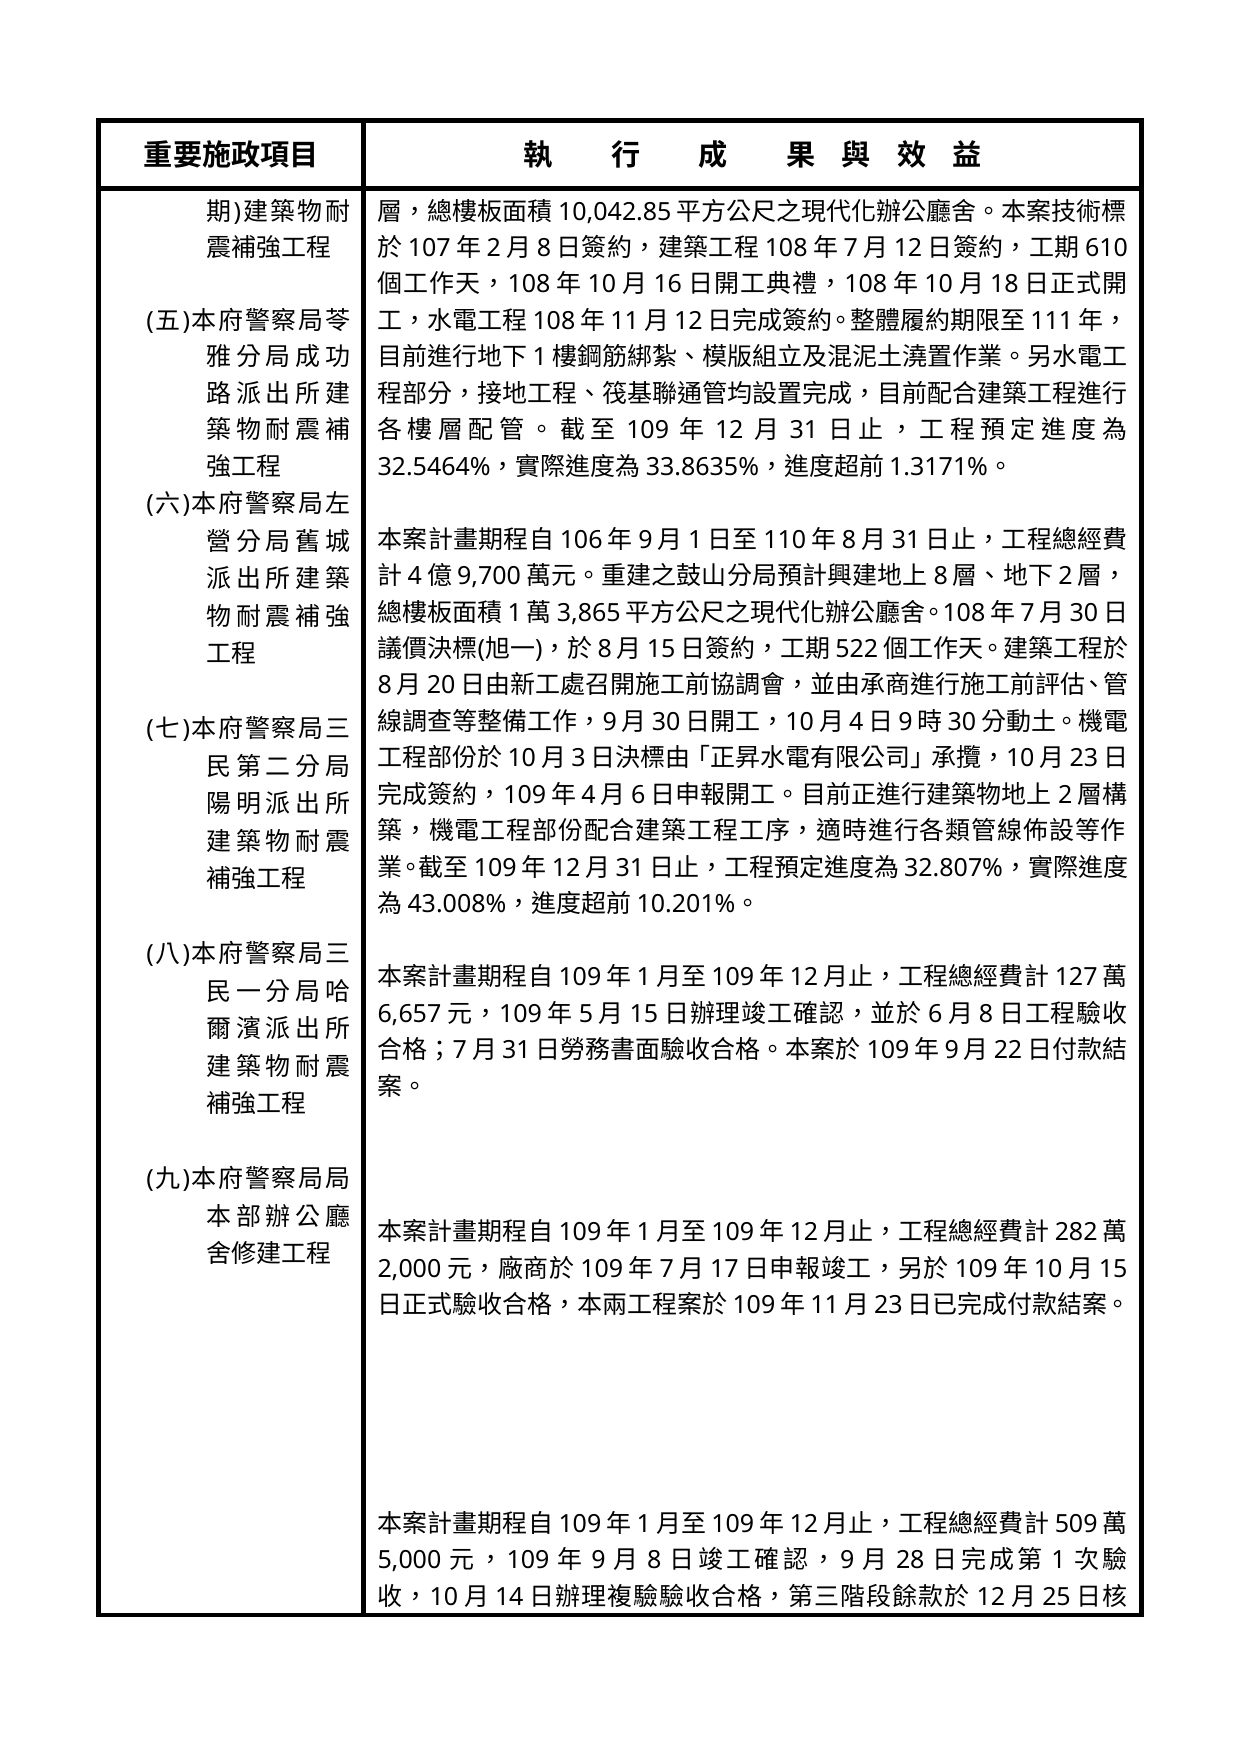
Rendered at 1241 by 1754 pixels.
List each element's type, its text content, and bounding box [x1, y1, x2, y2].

table_cell 期)建築物耐震補強工程 (五)本府警察局苓雅分局成功路派出所建築物耐震補強工程 (六)本府警察局左營分局舊城派出所建築物耐震補強工程 (七)本府警察局三民第二分局陽明派出所建築物耐震補強工程 (八)本府警察局三民一分局哈爾濱派出所建築物耐震補強工程 (九)本府警察局局本部辦公廳舍修建工程 [101, 191, 361, 1613]
table_cell 厲行公文稽查提高公文時效及品質 1.每月定時稽催逾期未辦公文，了解各單位辦理公文情形，109年度一般公文逾期4件、人民陳情案公文逾期2件及、專案管制公文逾期10件，合計16件。 2.107年度起因應業務精簡作為，原本府警察局所屬各單位每半年考核1次，精簡為每年考核1次(分上、下半年實施)，並評列成績辦理獎懲。 對重要工作及工程等實施列管發揮工作績效 1.依據市政會議主席指示及決議事項辦理。 2.109年度列管新臺幣(以下同)100萬元以上營繕工程25案，均依規定列管，每月查詢辦理進度，簽陳機關首長核閱，主辦單位均能全力執行，以符合預定進度。 1.研究與督考 (1)辦理年度施政計畫及各項工作報告 依規定配合年度預算及實際需要編訂108-111年中程施政計畫、年度施政綱要、年度施政計畫與先期作業審查、年度施政績效成果報告等。 向高雄市議會及立、監委蒞臨高雄市考(巡)察時提出工作報告。 (2)辦理各類人民陳情案件管考 109年度處理院、部、署長電子信箱2,770件，警政信箱668,960件，一般人民陳情案件電子信箱21,060件，合計692,790件。 (3)發行「大高雄警政」期刊 報導警政作為與優良績效，闢建警民溝通平台，發行對象為本市局處機關、民意機構、警察民力組織等單位及一般市民，季刊內容以行銷本府警察局警政工作為主，深入社區傳達警政訊息，目前已發行至第40期(轉型為電子書及紙本500本發行)，獲得諸多正面迴響，扮演著警政行銷的重要界面。 2.文書處理及檔案管理 依照「文書處理手冊」、高雄市政府文書處理實施要點」、「公文電子交換推廣執行計畫」、「檔案法」及其他有關法令辦理。 1.法規之整理、檢討、審查、訂定、修正： 109年度修正自治規則 2 案、訂定行政規則 2 案、修正行政規則 6 案，廢止行政規則 2 案。 2.本府警察局各單位有關法規之審查、解釋、法令諮詢: 為建構法律諮詢機制，強化警察執法品質，落實依法行政，並協助同仁解決法律疑義，確保機關及所屬員工權益，特以任務編組之方式設立法律諮詢服務小組；109年度共辦理法律諮詢講習 4 場次。109年度各單位法令諮詢案件，總計有 196 件。 3.法令之宣導講習、測驗: (1)本府警察局為加強同仁法學素養，以因應工作需要，於109年度結合本府警察局法律座談會，辦理警察相關法令講習、宣導及測驗，幹部警職人員由該局統一集中施訓、並採行電子化測驗，基層佐警人員授權由各分局、大隊、隊業務承辦單位自行實施辦理，業於109年 11 月實施辦理完竣。 (2)本府警察局為加強所屬各單位法制承辦人員之法學新知，購買109年警察實用法令及法令輯要等相關法令書籍並製發刊載法律電子報於機關網路平台，以利於各單位辦理法制業務人員便於研習、討論及參考，避免與社會法學脈動脫軌外，並提升相關法學知能。 4.國家賠償事件之處理: (1)結合本府人發局、警察局相關法律講授課程，辦理法制人員國家賠償業務講解，提升各單位辦理國家賠償事件之素養。 (2)109年本府警察局計辦理國家賠償事件總計 23 件，均依規定程序辦理並陳本府國家賠償事件處理委員會審議，計有 18 件於委員會審議同意本府警察局拒絕賠償後，函復請求人拒絕賠償理由書完竣，另 2 件尚在審議中、 1 件協議賠償、 1 件撤回及 1 件屬工務局養護工程處管轄。 1.109年度計召開人事甄審會8次，計陞職129人、調整520人，合計649人，落實勵行人事公開，貫徹考、訓、用合一，以達專才專用，適才、適所之要求。 (1)新進人員： 108年高考三級財經廉政、108年地方特考三等法律廉政及108年地方特考四等電子工程各1人、109年初等考一般行政3人、109年普考人事行政1人，共計7人。另警察官計251人。 (2)本府警察局依據「公務人員考績法」、「公務員懲戒法」、「警察人員人事條例」、「警察人員獎懲標準」、「行政程序法」等相關規定辦理獎懲，109年1月1日起至12月31日止，辦理獎懲業務計嘉獎573,373次、記功12,461次、記大功158次、一次記二大功9人、申誡1,254次、記過90次、記大過8次、一次記二大過0人，移付懲戒案件3人、因案停職4人、因案免職3人。 (3)員警考績以平時考核為重要依據，並依「公務人員考績法」、「行政院及所屬機關公務人員平時考核要點」及銓敘部有關規定辦理。 (4)警察獎章統頒作業於109年6月辦理完成，經內政部核頒計2等1級116人、2等2級225人、2等3級199人、3等1級25人、3等2級8人、3等3級83人、4等1級13人、4等2級5人，總計673人；另110年1月16日退休人員服務滿35年警察獎章統頒作業，於109年12月18日辦理完竣，經內政部核頒計1等3級3人、2等1級10人、2等2級2人、2等3級1人，總計16人。 2.照顧退休員警及在職亡故暨因公殉職員工遺眷： (1)本府警察局所屬各單位辦理109年度退休員工三節慰問金發放情形。 春 節：375人(含職工162人)，共計75萬元。 端午節：359人(含職工160人)，共計71萬8,000元。 中秋節：337人(含職工150人)，共計67萬4,000元。 (2)依據「早期支領一次退休金生活困難公教人員發給年節照護金作業要點」之規定，賡續辦理本府警察局早期退休支領一次退休金生活困頓人員年節照護濟助金之核發，照顧早期退休員警，核發早期退休人員三節特別照護金計12人次。 春 節：4人(單身3名、有眷1名)，共計10萬1,800元。 端午節：4人(單身3名、有眷1名)，共計10萬1,800元。 中秋節：4人(單身3名、有眷1名)，共計10萬1,800元。 1.檢討預算配置效益，支援協助新增計畫 (1)為充實警察局所屬之基本需求，籌編110年度預算時，先行試辦依其人數及分駐、派出所數作為計算之基礎，下授額度作為汰換設備及各項小額廳舍修繕等一般經常性支出。 (2)經檢討監錄系統機房冷氣表燈費100萬元及社區輔警相關經費119萬元，調整至所屬17分局新增網路通訊費134萬餘元、汰換110 E化設備等69萬元及增加員警健檢費50萬元等。 (3)協助向市府爭取額度外預算2億3,117萬餘元，主要有現職人員待遇1億2,641萬元、加速汰換警用車輛7,076萬餘元、路口監視器相關費用2,646萬元及交通違規逕行舉發郵資費用921萬等。 2.運用預算執行彈性，統籌調度經費需求 (1)為廳舍修繕需要，配合現地會勘楠梓分局右昌派出所頂樓防漏修復工程等8案1,483萬餘元，經評估確屬急迫者計有5案共990萬餘元，運用流用經費之彈性，挹注整修工程144萬餘元及先行辦理規劃設計55萬元。 (2)為因應治安環境變化及突發臨時性治安事件之需要，流用經費466萬餘元購置移動式監錄系統。 (3)協助仁武分局辦理溪埔派出所暨圖書館大樹三館共構興建工程經費不足案，流用經費挹注84萬餘元，餘29萬8千元動支第一預備金。 (4)統籌調度支應交通違規逕行舉發郵資不足案，檢討警察局及所屬各分局之業務費挹注692萬元，餘990萬元則由市府第二預備金支應。 3.簡減經費核銷作業，提升會辦案件效率 (1)配合本府主計處落實簡化核銷及友善報支政策，警察局及所屬於辦理加班費報支時，業以系統作業方式控管人員差勤紀錄，不再檢附加班核准單等28項共同簡化核銷作業。 (2)另應差勤系統導入WebITR2.0，減化加班費清冊具領人不再簽名，及為增進警察局及所屬補助計畫核結效率，減少所屬24個機關之憑證封面核章作業，減章量約1萬個。 4.加強會計專業職能，落實走動溝通服務 (1)辦理「政府支出憑證處理要點」、「經費結報檢附原始憑證及其他單據表」、「經費結報常見疑義問答集」、「各機關單位預算執行要點」、「政府會計憑證保管調案及銷毀應行注意事項」等讀書會5場次，參訓人數85人次，藉以精進專業知能，提升會計事務處理效率、營造友善報支環境，俾落實政府簡減化核銷政策。 (2)不定時與各科、室、中心面對面互動交流，了解業務推動問題及建議，並宣導相關配合事項，順暢溝通管道與走動服務。 (3)設計會計報告自行檢核表，提升報告正確性，以利機關作為預算資源分配決策及統籌調度應用之參考。 5.充實檔案空間設施，增進會計憑證存管 改善消防設備並安裝防火窗簾及溫濕度以健全會計憑證保管環境，並應業務單位及外部調閱保全之需。 建立統計資料檔案，辦理應用統計分析。 1.遵照「統計法」及「本府警察局公務統計方案」辦理。 2.編製警政統計指標及建立統計資料庫。 3.編製「高雄市警政統計年報」第17期。 4.維護本府警察局「警政統計網」。 5.編製「高雄市警政統計月報」。 6.撰研「按性別觀察高雄市犯罪被害概況」。 1.預防貪瀆不法 設置檢舉貪瀆專用郵政信箱、電話、傳真及電子信箱，並運用本府警察局網頁及活動宣傳海報、看板等，加註檢舉管道及廉政宣導標語，鼓勵檢舉貪瀆不法，年度內計受理並依法查處44案次。 2.積極查處貪瀆不法 (1)依機關特性編撰機關廉政風險評估報告，以預防危害。 (2)召開廉政會報4案次，以落實策劃、督導、管考功能。 (3)辦理「交通違規案件裁罰程序暨取締酒後駕車業務」專案稽核，針對稽核缺失，據以研提具體策進作為，促使交通違規案件裁罰作業程序更臻完善。 (4)辦理109年度「高雄市民對員警清廉形象之主觀認知調查與建立地方警政廉能策略研究」，以了解市民對員警清廉之評價及其主觀認知因素，提升機關清廉形象。 (5)推動廉政志工，編撰法令測驗，辦理「廉政fun心」治安座談 會等宣導，以加強市民警政廉潔意識。 (6)遴薦並表揚有具體廉能事蹟之員工，經核定鳳山分局警務員兼 所長丁順清榮獲本府「109年廉潔楷模」在案。 (7)計辦理16場次「預防犯罪及廉政系列校園宣導」及社會參與宣 導活動20場次。 (8)辦理109年「公職人員利益衝突迴避法(新法)」及「公職人員 財產申報法及實務案例解析」說明會共4場次。 3.確實公職人員財產申報及審核作業 辦理108年度實質審查人數98人；4場次財產申報說明會。並積極推廣及協助服務完成授權作業計785人，授權率高達98.49%。另受理109年度公職人員財產申報人員全數共957件，無逾期申報案件。 4.維護公務機密安全 協同資訊單位年度內共辦理資訊安全稽核62案次；定期、不定期機密維護檢查62案次。 5.落實機關安全維護 落實宣導進而提升員工安全維護認識，同時召開安全維護會報1案次；執行定期、不定期機關安全檢查62案次；重要節日、十月慶典期間等專案維護措施及蒐報陳情請願預警情資計48件次。 舉辦記者會、主動發布新聞，宣導便民措施、工作績效、員警優良事蹟。 1.報告警政措施或專案專題報告聽取媒體意見，以達雙向溝通，109年度辦理36次。 2.主動發布新聞，宣導警政措施、工作績效、員警好人好事等事項，計發布新聞992件。 3.各種重大活動安排記者實地採訪186件。 1.傾聽民眾聲音，改善服務態度，提升整體服務品質。 2.議會開會期間之聯絡、議員質詢事項之處理及議員囑託服務事項之辦理，俾透過服務、溝通，推動各項警政措施，109年度受理各級民代各類囑託案件有紀錄1,244件。 3.本府警察局、各分局邀請各社團、機關、學校蒞臨(訪)，讓市民進一步了解各項警政措施並提供建言，作為規劃警政措施之參考。 1.本府警察局自106年建置警政信箱系統，提供民眾多元化陳情服務，為提升員警處理效能，介接交通大隊入案系統，加速效率、節省人力，並陸續改善系統使用者操作介面及強化後台管理。109年度受理案件達59萬多件，較去年同期增加20萬餘件；另109年通過ISO 27001驗證，以確保資訊安全。 2.108年建置家暴查訪系統，協助外勤同仁受理家暴案件E化，規劃「案件通報及管制」、「保護令執行」、「刑案管制」、「解除拘束管制」及「高危機案件」等功能，另為落實加害人訪查，以系統化方式建立加害人查訪管制作業，解決外勤同仁每月以人工方式計算案件統計，有效增進案件統計及執行受理效率。109年度優化該系統，以FSTP方式每日自動下載警政署婦幼案件管理系統資料，自動填入案件基本資料，有效減輕婦幼警察隊值班人員及分局家防官逐一輸入案件之工作量。 3.持續推動本府警察局所屬各分局、大隊、隊及主題網站全球資訊網建置「響應式網頁」，提供民眾於使用行動裝置瀏覽網站時，網站會自動偵測使用者所使用之行動裝置來調整版面大小，提供跨平台之服務，以提升機關網站服務。 4.為提升本府警察局為民服務，於全球資訊網新增防空疏散避難專區，該專區提供防空疏散避難地圖、全民防空宣導資料及防空疏散避難地點電子檔供下載。 5.109年M-Police整合查詢人車、相片比對、刑案查詢等系統，共計查詢約1,850萬次；另為加速舊式工規載具之汰換，本府警察局於109年爭取購置行動載具369部，以維持第一線員警勤務遂行，增加工作效能，有效打擊犯罪，維持社會治安，保障人民生命財產安全。 6.持續運用關聯式分析平台、智慧決策分析支援系統，以多面向查詢人、車、物、案資料，達到縮小刑案偵辦範圍，節省大量人力及物力達到查緝不法歹徒之效； 109年刑案情資協作平台受理協作件數為106件，較去年64件大幅成長，另規畫建置「AI刑案情資協作平臺系統」，介接刑警大隊、交通大隊、犯罪預防科、本府交通局、社會局、地政局等跨機關資料整合平台，強化刑案偵防能量，建立犯罪行為資料分析應用，協助員警篩選案件相關線索，以利偵查及破案。 7.持續推動本府警察局暨各分局視訊會議系統，另配合防疫工作，109年度配合建置本府各機關遠距視訊平台，節省開會往返時程，提升會議效益，並符合異地辦公、居家隔離等防疫需求。 8.109年本府警察局刑事警察大隊、交通警察大隊共同研擬推動警察局5G科技建警計畫，綜整刑事警察大隊、交通警察大隊提報項目及經費預估提報本案計畫，並將相關子計畫提報本府，其中「3D治安巡檢預警系統」已提列市府智慧城市專案辦公室輔導媒合科技解決方案。 9.本府榮獲行政院國家發展委員會辦理「109年度政府資料開放獎勵結果」資料開放金質獎，獲列第一組地方政府第2名，本府警察局積極推動資料公開，統計開放資料共計金標章201項，獲列高雄市政府一級機關第4名。 1.辦理資安骨幹設備區域聯防網路維護案，維護所屬分局、大隊及派 出所縮口集中局本部線路網路骨幹設備，連線正常及網路安全，俾 提升員警上網及查詢資料效能。 2.因應民眾網路線上檢舉交通違規案件過多，造成網路頻寬嚴重不足 ，影響案件處理效率，109年建置各分局民眾檢舉交通違規網路專 線，以俾加速員警處理檢舉案件時效，提高民眾滿意度，增加市庫 收益。 3.因應「嚴重特殊傳染性肺炎」，於本府警察局異地辦公處所左營分 局，架設網路環境，供異地辦公編組人員使用，藉以達到人員分流 ，業務無縫接軌。 1.109年辦理資訊安全管理系統之導入ISO27001資訊安全管理系統標準及通過公正第三方SGS台灣檢驗科技公司之驗證，藉由強化資訊安全管理制度及風險因應措施，以控制並降低資訊安全事件所帶來的威脅和衝擊。 2.持續辦理安全性檢測、資通安全健診、資通安全威脅偵測管理機制和政府組態基準等資通安全管理法應辦事項，透過各項資通安全項目的檢視服務作業，以俾落實技術面與管理面相關控制措施。 3.持續辦理防毒軟體、網路防火牆、電子郵件過濾機制和入侵偵測及防禦機制等資通安全防護維護採購案，藉以各項資通安全防護措施，俾提升網路與資訊系統安全防護能力。 109年辦理電腦教育訓練30場次，參訓人數627人次，內容包括資訊軟硬體維修、伺服器架設、資訊安全、警政資訊系統、辦公室軟體、影像編修等，促進本府警察局及各單位資訊人員知能，提升為民服務品質。 本府警察局-讚警管家LINE@粉絲團自106年10月3日奉准成立，並通過官方認證，好友人數達12,805人，充分發揮主動服務市民導向警政，擴大服務安全網，展現警察的溫度與熱忱。109年為配合未來實際推展工作需要，於109年9月1日修正為「高雄讚警管家LINE官方帳號警政安全網執行計畫」，導入AI客服回應工具，發現可用及待援之留言線索並派員協助，建構全民安全及免於恐懼之生活空間。 1.109年導入半自動化「電腦Call修諮詢服務網」，讓電腦(軟體、硬體)報修同仁能輕易透過網路、電話等反映狀況，維修單位在接收訊息後立即分工處理，提升電腦維修服務效能。 2.利用電子表單製作「一機一卡」基本資料線上填報系統，動態掌握目前電腦使用動態、分置情形、財產管理、硬體汰換更新、使用者之歷史紀錄及電腦健康狀況等，以利爭取經費汰舊換新之依據，並符合協同共理時代所趨，建立制度增進管理效率。。 加強業務管理，提高行政效率，發揮行政功能，配合本府警察局各科、 室組織功能，循法律規定，促使漸次完成並檢討改進工作成效。 加強業務管理，提高行政效率，發揮行政功能，配合本府警察局各科、室組織功能，循法律規定，促使漸次完成並檢討改進工作成效。 1.善用社會人力，施予專業訓練，加入社區巡守工作，強化里鄰、社區安全防衛體系，協助警察工作。 2.「社區輔助警察」目前總計有196名市民熱心加入，輔助正規警察，在深夜時段梭巡於各街道，協助防災救護與家暴防制，守護社區安全。109年「社區輔警」執勤時段(凌晨0-6時)，協助尋獲失竊機車33台，維持本市治安穩定。 1.成立「勤務規劃審查小組」 為提升警察勤務功能，跳脫傳統思維模式，特別成立「勤務規劃審查小組」，針對勤務單位各時段不同之治安需求，規劃調配適當之警力，並就警力作最有效之運用，達到維護轄區治安之目標。 2.規劃區域聯防路檢，本府警察局各分局及保安大隊每週規劃4至5次聯外道路區域聯防路檢勤務，路檢地點均規劃於本市聯外道路或重要路口，藉以嚇阻不法分子進入本市犯案，有效改善治安。 3.有效運用組合警力，主動打擊犯罪 (1)109年度上半年每日機動巡邏組2,919組，每網2至3人，共動用11,676人次。 (2)109年度下半年每日機動巡邏組2,940組，每網2至3人，共動用11,760人次。 (3)109年全年度機動巡邏組共計5,859組，每網2至3人，共動用23,436人次。 查處妨害風化(俗)行為，防制色情氾濫，109年計查獲妨害風化(俗)案件100件、499人。查獲色情廣告部分，109年上半年2,903分。 109年取締影響治安八大行業，計104家營業場所，均函請本府經濟發展局聯合稽查小組實施稽查，再依主管法令規定裁處，並於改善後持續追蹤稽查列管，務必使違法業者無法繼續營業。109年針對轄內幫派組合圍事或投資經營、易滋生毒品犯罪或其他有治安顧慮之營業場所負責人或使用人，發現涉有不法事項者，即時運用第三方警政概念，協調、結合各權責機關依法處理，共計開立罰鍰168件、命令停業57件、強制拆除0件、勒令歇業14件、廢止營業登記及撤證28件，共計267件。 取締電子遊戲場經營賭博電玩及無照電子遊戲場，109年計查獲非法電玩5件、13人、6台。 1.109年任務編組成員37名(男22名、女15名)，置隊長1名、副隊長2名。 2.109年「觀光騎警隊」為民服務績效累計達5,218件(含提供民眾諮詢輔導、防溺宣導、交通秩序維護、協助迷童返家、協助受傷民眾就醫、初步受理失竊案件、協助排解民眾糾紛、提供照相合影等)；騎警隊另配合本府各局、處及公益團體推展政令，參與專案活動計18場次，大幅增進警察親民形象，有效提升治安滿意度。 1.鐵馬騎警隊目前現有自行車共191輛，針對本市自行車道系統加強違規取締，以維護市民安全順暢之騎乘空間，109年計取締21萬6,135件。 2.「鐵馬騎警隊」成軍後，即在本市各自行車道系統，提供市民即時貼心的治安與交通維護工作，有效協助本府營造一個兼具節能、環保與健康有氧的自行車道路系統，讓高雄港都邁向生態城市的新里程。 持續整頓取締違規攤販維護市容，109年取締違規攤販舉發5,155件、勸導5萬6,591件。 1.配合市府推動志工人口倍增計畫，提升民眾對警察維護治安之滿意度，本府警察局於91年10月成立警察志工大隊，為全國警察機關最早運用志工協助為民服務之單位，至109年12月底止，總計有志工18個中隊、101個分隊、2,548人。 2.109年志工走入社區訪視宣導2,173次、協助關懷被害人3,118次、救濟急難1,117件、協助其他為民服務事項1,005次、表揚志工(含發佈新聞)218次。 為加強美國在台協會高雄分處、日本台灣交流協會高雄事務所及馬尼拉經濟文化辦事處高雄分處等外國機構、外國學校及其所屬官員之安全維護，本府警察局外事科每日皆有排定外籍機構安全維護督導巡邏，至轄內各外籍機構、官邸巡簽，並定期與各機構保持聯繫，如有發現可疑狀況，立即通報警方協處，以確保人員安全。 1.對蒞臨參觀訪問之各國人士，妥訂適當參觀訪問程序，並視邦交 國關係予以適當禮遇。本府警察局對於訪問外賓均有排定專案勤務，針對外賓交通及住宿安全進行安全維護。 2.109年共計執行一般(重要)外賓安全維護2件。 3.接待國際警察人士 本府警察局辦理相關業務均比照一般外賓接待流程，編排專案勤務進行訪轄國際警察人士安全維護。 1.重要時段針對各外籍機構，編排巡邏勤務，並循主官、業管系統加強督導。 2.對涉外案件依據現行有關法令妥善處理。 (1)機警妥適處理涉外案件，以免事態擴大，重大案件立即陳報上級。 (2)109年度共計處理涉外案件396件。 1.主動與各有關保防單位密切協調配合，期使工作完密無缺，達成任務。 2.運用諮詢人員以直接、間接接觸方式深入調查蒐集。 1.依據91年6月12日華總一義字第09100119240號令公布「警察刑事紀錄證明核發條例」及102年1月16日總統華總一義字第10200007541號令修正公布第6條條文辦理。 2.內政部104年9月4日台內警字第10408724053號函修正「警察刑事紀錄證明收費標準」第 2條條文(申請2份以上者，自第2份起，每份20元)。 3.109年度核發警察刑事紀錄證明書共計83,095件。 1.依據行政院95年11月8日院授研綜字第0950021994號函頒「防制人口販運行動計畫」(反奴計畫)發各單位執行，澈底瓦解在臺人口販運集團。 2.109年度反奴計畫執行成效如下： 移送人口販運案件共計9件(性剝削7件、勞力剝削2件)，犯罪人數計32人、被害人計22人。 1.依據內政部警政署101年1月19日警署外字第10100401011號函頒修正「查處外來人口在臺非法活動實施計畫」辦理。 2.109年查處失聯外籍移工237人、外來人口非法活動1,117人。 1.持續每年度輔導同仁參加英語檢測，截至109年12月底，通過英檢員警比率為22.51%。 2.設置英語圖書室，供同仁借閱學習書籍及雜誌自修研讀，俾提升英語能力。 3.鼓勵同仁積極參與外語訓練課程及國際警政交流活動。 為推展外來人口各項犯罪預防工作，強化為民服務品質，依內政部警政署106年3月10日警署外字第1060068410號函頒「外事警察責任區訪問服務作業規定」發各單位，落實推展外事警察責任區訪問服務工作。 1.依據「臺灣漁船船主境外僱用及接駁安置大陸地區漁船船員許可管理辦法」。 2.本轄目前有小港臨海新村及旗津上竹里漁港(旗津漁港)、旗津中洲漁港暫置碼頭、茄萣興達港暫置碼頭3處，均由本府警察局執行相關安全維護措施。 1.修正戰時警務工作計畫。 2.配合萬安演習舉行實兵演習(丕基計畫)。 3.本府警察局編成7個機動中隊，分梯次實施年度整訓。 1.配合後備司令部辦理109年度戰備檢查。 2.接獲召集令後，責成轄區警員專差送達計35,768件，全年度無缺失。 1.運用警察、憲兵及民力(民防、義警)計71,840人(次)，強化犯罪預防、交通疏導及為民服務等措施。 2.落實社區警政以「治安平穩、交通順暢、民眾安心」三大主軸，預防刑案發生，加強交通疏導，提供貼心服務。 1.列管一般槍砲418支、自衛槍枝267支、射擊運動槍枝601支、原住民自製獵槍及漁民自製魚槍407支，合計1,693支；列管刀械計609枝。 2.列管槍枝、刀械異動依規定辦理，查有不良紀錄或不宜置用者，辦理收購、報繳列管各式槍彈、刀械計25件，送繳內政部警政署辦理銷燬。 1.109年受理集會遊行案件計293件(集會150件、遊行143件)，動用警力20,515人次，隨到隨辦，對合法舉行集會、遊行(包括無須申請許可及經依法申請許可並遵守法令規定舉行者)，協助其維護秩序，防止其遭受滋擾。 2.對依法應申請許可而未提出或提出申請未經許可而擅自舉行，或依法申請許可而舉行中違反法令者，視現場狀況，於完成警告、制止、命令解散等法定程序後取締或蒐證後移送法辦，對施暴之現行犯當場逮捕移送法辦或視狀況依蒐證於事後移送法辦。 依據高雄市街友安置輔導辦法、精神衛生法等，執行精神病患護送醫療，109年全面清查收容輔導遊民工作，護送返家212人(次)、收容輔導52人(次)，合計264人(次)。 1.義警編組男義警17個中隊、山地、女子義警各1個中隊，現有義警人數2,320人(男性1,978人、女姓342人)，山地義警61人(男性55人、女性6人)。 2.為加強組訓及運用依計畫汰劣擇優整編，每半年舉辦常年訓練1次，平時協助警察勤務執行。 1.109年辦理山地警備任務，依規定警政署、本府警察局分別於上、下半年辦理山地總清查1次。 2.辦理人民網路申請入出山地管制區案件：1,947件、8,970人(次)。 1.依據內政部訂頒「建立全國社區治安維護體系-守望相助再出發方案」，加強推行守望相助組織工作(守望相助隊)並輔導裝設錄影監視系統，共同維護地方治安。 2.以分局為單位，分上、下半年實施巡守人員常年暨特殊訓練及志工基礎，提升志願服務工作品質及強化協勤能力。 3.109年本市轄內依規定向各分局登記協勤之守望相助隊計有474隊、14,841人，計協助破獲各類刑案22件23人。 4.109年度本府警察局編列預算245萬元作為績優守望相助隊獎勵金，由各分局初評、警察局複評，自登記協勤之474隊中評選285個績優守望相助隊，並依評核等第分別頒予特優獎勵金1萬2,000元(58隊)、優等獎勵金9,000元(85隊)、甲等勵獎金7,000元(142隊)。 5.109年「推行守望相助工作」業務，獲得內政部警政署核頒第一級獎勵金新臺幣10萬5,000元。 1.運用中央補助及地方預算，陸續完成各項建置及維運案： (1)爭取中央機關或回饋金補助新增或汰舊換新，合計1,397萬5,255元建置138支並利用現有200支攝影機導入車牌辨識功能： a.科技部南部科學工業園區回饋金465萬8,127元及興達火力發電廠回饋金350萬元，建置茄萣區監視器38支並將路竹區北嶺里、後鄉里現有200支攝影機導入車牌辨識功能，於109年12月3日驗收合格。 b.大林電廠回饋金357萬8,000元，建置林園區重要道路監視器監視器51支，於109年10月31日驗收合格。 c.國防部飛指部回饋金67萬3,500元，建置阿蓮區玉庫里監視器15支，於109年9月7日驗收合格。 d.阿蓮區中路里衛生掩埋場回饋金156萬5,682元，建置阿蓮區中路里監視器34支，於109年9月23日驗收合格。 (2)採購51組移動式監視器(每組含5支攝影機、1080P高畫質錄影主機、屋外防水置箱)，另每分局加購1台8port光電轉換器、1台攜帶型液晶螢幕，已於109年12月24日完成撥交各分局以應現有監錄系統汰舊換新過渡期間或各項臨時性、專案性工作治安維護之需要。 (3)109年度汰除已逾5年使用年限故障且不符治安需要無修復效益之攝影機1,666支。 (4)108年度就使用已逾8年之攝影機中經評估有治安(交通)急迫需要者704支以部分租賃方式辦理換新，於109年9月18日完成驗收。 (5)109年「汰換使用逾8年重要路口監視器」預算金額2,995萬5,000元併「監錄系統導入車牌辨識等影像分析功能」預算1,000萬元，合計3,995萬5,000元，汰換使用逾8年錄影監視系統攝影機635支，於109年8月12日開工，預計於110年1月18日完工。 2.109年1-12月全般刑案破獲件數26,210件，因調閱監視器而破獲全般刑案件數4,099件，佔破獲全般刑案件數16.2%。 1.輔導社區申請內政部治安營造補助 109年輔導39個里守望相助隊、社區發展協會申請參與內政部治安營造補助，獲內政部核定補助每隊8萬元，合計補助金額312萬元，由守望相助隊作為裝備購置及相關治安事務運用，社區參與營造意願日漸強烈。 2.109年1至12月辦理社區治安會議計207場次，共計10,706人次(男：4,961人次、女：5,745人次)，提出417件建議案。針對民眾關心治安問題及建言，現場均予以回應或記錄轉知相關單位辦理後回復，民眾反應良好。 3.辦理社區治安研習觀摩活動 為強化社區治安營造執行力，建立多元合作夥伴關係，暢通協調聯繫機制、人力與資源充分運用及輔導社區永續經營，於109年8月18日假高雄市左營區蓮潭會館舉辦「109年社區治安研習觀摩活動」，參加人員包括接受輔導之治安社區里長、守望相助隊幹部、警勤區、派出所所長、警政、消防、社政等推動、執行社區治安策略相關業務、工作人員共計137人(警政34人、社政3人、消防3人、里長暨巡守隊幹部97人)。 4.109年度提報治安營造績優社區「加昌社區」、「新下里社區」、「高泰社區」，「大昌里」、「峰南里」獲內政部評為「標竿社區」，輔導本市或提供其他縣市社區治安營造經驗，永續經營，進階多面向營造，成效良好。 將犯罪預防觀念推展至社區大眾及運用多元化方式加強宣導。 1.召開社區治安座談會207場並至各民間團體(社區)專題演講577場，深入宣導。 2.利用大眾媒體(電視、廣播、平面)324篇宣導、網路宣導2,401篇。 3.印製各類文宣130,244張廣發民眾，提供各項防範犯罪觀念及方法。 4.辦理犯罪預防宣導活動2,013場，設攤宣導606場強化宣導成效。 5.本府警察局各分局配置防竊顧問，針對民眾提供住宅防竊安全諮詢服務3,568件，擴大防竊成效。 為增進全民安全防護意識，本府警察局所屬內外勤單位，利用局務會議、週報、聯合勤教及各種集（機）會，加強安全防護宣導，強化同仁教育外，另結合轄區民防、義警、協勤民力訓練機會宣導，獲取最新資訊與相關法令規定，全面推動全民安全防護工作，109年辦理安全防護教育宣導1,793,360人次，製作宣導品，分發市民或張貼公告欄，呼籲民眾發現可疑人、事、物立即報案，共維國家安全與社會安定。 109年度實施「社會安全防護」，針對轄內各有關對象，包括民營廠礦、民間電信暨觀光保防共計120家，實施保防常識宣傳，並予聯繫尋求協助治安情資之提供及蒐集。 舉辦民營機構、電信業等「事業關係單位」人員座談會及聯繫會報、計120人次參加。 1.加強大陸記者、專業人士等來臺情資蒐報，109年執行各項偵防專案工作計15件、22人，圓滿完成交付任務。 2. 109年執行大陸地區人民違法加強清查工作計107件（查非法工作或活動0件、來臺賣淫0件、行方不明0人、逾期停留3件、大陸漁工違法上岸及其他刑案104件）。 督導全體員警運用勤務機會全面發掘民瘼，即時反映相關單位處理，並彙編專報511件，提供上級相關單位做為施政參考。 1.運用全體員警與諮詢人員，加強蒐集社會治安情資，掌握全盤社會脈動，防制機先，弭禍於無形，經內政部警政署採用1,624件。 2.舉辦社調競賽，提升社調績效，經陳報內政部警政署3,069件。 大陸地區人民來臺觀光，本府警察局編排勤務抽查訪視，發現違法、違規、違常狀況，即以要況報內政部警政署卓參，本轄109年大陸地區人民來台高雄觀光，共計1,020團19,881人次。 一般勤、業務由各級單位擬定工作計畫，並由本府警察局督察室規劃督察人員依工作計畫實施督導，109年度共計督導2,640次。 針對重點工作，規劃實施「109年加強重點節日安全維護工作專案執行情形」等勤業務專案督導共44案，有效協助工作推展。 針對轄內容易犯罪時段、場所，實施各級幹部分層督導(巡)，以求警網勤務落實發揮防範治安事故功能，每週規劃分層督導(巡)，計42次。 嚴格要求報告快、處理快、指揮快、通信快，律定案件報告紀律。受理報案起至處理完畢，均要求做詳實紀錄，並作追蹤督導，以明責任。 109年1至12月執行永和演習21次、萬里演習20次、平安演習9次、中興演習11次、和平演習4次、安維7號演習16次、首長勤務(金華)8次；合計特勤81次、首長8次，均圓滿達成道路暨蒞臨場所中衛區警衛任務。 本府警察局貫徹「靖紀專案」精神，強力查處風紀案件，端正警察風紀，以淨化團隊陣容，型塑警察「廉能、公義、健康、活力」優質形象，109年度移送法辦案件20件20人，違紀案件12件21人。 1.賦予各級主官(管)負端正風紀成敗責任，要求其能以身作則，樹立風紀楷模，落實執行考核工作，確實瞭解所屬員警工作狀況、學識才能、家庭背景、生活交往及個性嗜好等，期能知人善任，健全內部管理。 2.本府警察局各分局級機關(所屬各分局、大隊、隊)每月召開風紀評估委員會1次，找出風紀誘因顧慮之場所及有違紀傾向顧慮之員警，並研採防制措施；本府警察局每月召開風紀評估委員會會議1次，審核各分局級機關所報關懷輔導對象、教育輔導對象員警，並審視各分局、大隊、隊辦理情形及執行成效等，至109年12月底止，有風紀誘因場所計577處，均列為臨檢、查察目標，有違紀傾向人員計75人、關懷輔導對象67人、教育輔導對象65人，均指定其直屬主管加強考核，以防制發生風紀案件。 本府警察局對員警風紀極為重視，為強化員警守法、守紀精神，平時由各級主官(管)利用晚報、聯合勤教及各種集會機會宣導風紀要求及整飭決心，並製作案例教育分發各單位員警研讀，每年併學科常訓辦理法紀教育講習，以期導正員警之觀念及端正風紀之決心與共識。 109年全年取締各類不法成果，查獲職業大賭場15件443人、員警違紀1件9人。 1.辦理第56屆模範警察甄選，經內政部警政署核定當選全國模範警察2人；另當選本府警察局模範警察6人。 2.薦報109年警察模範母親，經內政部警政署核定當選全國警察模範母親1人。 3.辦理109年國家警光獎績優警察人員甄選，經內政部警政署核定當選團體組優等3件，個人組優等2件。 4.109年本府警察局各分局、大隊提報好人好事事蹟員警計579人，經本府警察局開會審核並於局務會議公開表揚計25人。 109年度因公受傷員工慰問計98人，慰問金16萬2,000元。 由各單位主管利用勤前教育機會，加強宣導改善員警服務態度，並由本府警察局督察室組成查測小組，每月針對各分局員警受理報案服務態度及錄影(音)工作實施評核，3個月一期辦理敘獎。 1.5月份執行台灣警察專科學校109學年度專科警員班正期學生組新生入學考試南區考場試卷戒護勤務，並支援分設於本市三信高商、中正高中等2所學校94個試場各項試務行政工作，圓滿完成任務。 2.提報市政府人發中心開辦基層佐警研習班8期、警務人員樂在工作研習班3期，共計431人次參加研習。 3.辦理中央警察大學、警專學生(員)寒、暑假至警察局相關單位實習案，計525人次。 4.辦理員警參加中央警察大學109學年度各項警察人員進修及深造教育班期招生考試報名計294人次。 5.辦理警察特考三、四等考試錄取人員實務訓練計92人次。 109年警察常年訓練學科講習，由警察局各分局、大隊合併為5個單位集中施訓，以節省受訓員警往返路程。規劃中級幹部集中警察局施訓，依勤、業務需要及新頒(修)法令等各項課程，並敦聘專家、學者授課，共計6,697人次參訓。 1.8至10月辦理員警常年訓練手槍射擊、體技能成果驗收，分別於警察局楠梓訓練中心室內靶場及澄清湖施測，受測人員計6,755名。 2.12月份辦理「組合警力測驗」，實施線上督導並考核評分，受測計有20個單位，總受測人員達730人，受測人員成績均達合格標準。 3.11月12日參加內政部警政署109年警察常年訓練「安全用槍暨PPQM2型手槍、綜合逮捕術及徒手架離術」等3項成果驗收，榮獲全國優等。 1.聘請衛福部旗山醫院、樂安醫院、耕心療養診所、欣明精神科診所、文和診所、高安診所及芯耕園心理諮商所等精神科醫師、心理師為警察局「心理輔導諮詢委員」，定期協助員警心理諮商及治療。 2.推動員警身心健康關懷小組，配合警察局心理輔導諮詢委員巡迴各分局、大隊宣導心理健康理念，並傳授正向的紓壓策略。 3.配合警政署開辦「關老師專業職能研習班」、「中階主管人員諮商輔導研習班」、「基層主管人員諮商輔導研習班」。 4.增進員警心理健康，舉辦各為期2天研習工作坊。 (1)警務人員紓壓研習班。 (2)警政人員諮詢輔導研習班。 5.至109年底警察局列冊關懷人員計12人，(疑患精神疾病計8人、心理適應困難4人)均積極輔導就醫治療或安排諮商輔導，列冊人員心理健康漸趨平穩與改善。 7月27日至31日辦理警察局109年特殊任務警力訓練測驗，受測人數計65人，測驗項目︰1.近迫射擊2.五環靶射擊3.武裝運動後射擊4.綜合逮捕術5.M4、MP5衝鋒槍射擊6.體能測驗，測驗成績較上年度成長。 1.機動巡邏警力勤務規劃 (1)勤務指揮中心為治安工作之神經中樞，除強化其通訊與指揮管制功能外，更應運用電腦資訊、通訊、指揮管制系統運用，發展具提昇決策支援之現代化勤務指揮管制功能。有鑑於此，本府警察局配合內政部警政署建置完成「110系統架構功能」及「e化勤務指管系統」，藉該系統建置，迅速顯示案發地址，掌握警力動態，彈性指派最近線上巡邏員警馳赴現場，並結合已建置完成之「計程車無線電台及保全公司巡迴服務車參與治安聯防系統」，彙輸有關治安訊息，構成緊密攔截圍捕網e化作業。 (2)有感於智慧手機普及，警政署建置「警政服務」APP，連結110報案系統，民眾可自行於網路下載，提供多元報案及查詢服務管道，「警政服務」APP亦可以視訊報案方式與110受理人員對談，讓執勤員警第一時間迅速掌握犯罪動態、縮短報案反映時間，同時並推動雲端勤務派遣系統，要求各分局直接派案到執勤員警手持之M-Police，以縮短派遣時間，加快案件處理速度。 2.勤務查考 109年編排警網共計859,787網，指揮調度線上警網破獲各類刑案2,540件，移送法辦2,655人。 1.強化110受理民眾報案並實施電話抽訪： 109年1至12月110受理民眾報案總計744,779件，有效案件數計528,311件，110電話諮詢216,468件。 2.落實人民陳情案件處理 考量目前資訊系統發達、網際網路暢通、電子信箱便捷，為增加民眾對警察的信賴及報案信心，本府警察局網站設有便民服務信箱，其中「線上報案服務」內需緊急處理案件，由勤務指揮中心24小時派員即時接收分派，表現警察真誠為民服務態度。109年共受理網路緊急處理案計23件，均依規定處理並回復當事人。 1.警勤區員警就轄內治安顧慮人口及記事人口，依「治安顧慮人口查訪辦法」、「性侵害犯罪防治法」、「家庭暴力防治法」等相關規定，定期實施查訪；另里長每月聯繫拜訪1次以上，其他諮詢對象（鄰長、守望相助隊人員、社區（大樓）保全（管理）人員、各級民意代表、其他熱心為民服務及維護地方治安之人）及一般人口得視需要實施訪查，以適時發掘影響社區治安、交通之人、事、地、物，並為轄區民眾提供優質警政服務。 2.本府警察局及分局按地區分配，每月排定警勤區訪查督導，以期督促警勤區員警落實執行。 3.主動發掘弱勢族群，轉介社政機關或結合民間公益團體等社區資源提供關懷與協助。本府警察局109年1-12月協助辦理「社會救助通報」專案工作，受惠民眾共計2,336件14,236人，經各媒體報導計418件。 審酌各分駐（派出）所警勤區內人口數增減情形，依據「警察勤務區訪查作業規定」第四點規定，合理調整、劃分警勤區，俾對於社區治安工作之負擔力求勞逸平均；目前全市警勤區數為2,296個。 加強警勤區訪查與經營效能，落實督導作為： 1.由各警勤區員警就轄內治安顧慮人口每個月至少訪查1次以上；對於一般民眾，則應視治安狀況及實際需要實施訪查，並置重點於治安及為民服務諮詢對象(包括里、鄰長、大樓管理人員、巡守隊及熱心地方治安維護人士等)與暫住人口(如承租公寓、雅房或套房者)，以適時發掘影響社區治安之人、事、地、物，並為轄區民眾提供治安宣導與服務。本府警察局及分局按地區分配，每月排定警勤區訪查督導，以期督促警勤區員警落實執行。 2.主動發掘弱勢族群，轉介社政機關或結合民間公益社團等社區資源提供關懷與協助。本府警察局109年1-12月協助辦理「社會救助通報」專案工作，受惠民眾共計2,336件14,236人，經各媒體報導計418件。 109年度辦理口卡片成效如下：受理他機關查詢52件、影印口卡片45件。 尋獲本轄失蹤人口2265人、他轄失蹤人口439人。 109年戶役政閘門系統查詢123,312件、國民身分影像查詢65,696件，逐案稽核是否因執行法定職務查詢，防止非法使用及洩密情形發生。 1.辦理109年民防人員福利互助共645件，發放互助金989萬4,820元。 2.嚴格考核各民防幹部、隊員，隨時查考不適任者，予以整編汰換，並遴選優秀人員遞補辦理異動，109年度整編後退隊幹部隊員185人。 109年度辦理民防團隊常年訓練，灌輸民防知識，統一民防觀念，提升服勤能力，成效良好，獲內政部警政署評比，全國甲組第2名。 民防人員於109年度期間，計協助守望、巡邏、埋伏、交整等各項勤務計30,198人/次數、60,412小時，協助查獲搶奪、竊盜、通緝犯、逃兵、聚賭、不良分子、無故攜械、其他等績效計51件51人。 1.災害防救、演練及防災宣導。 (1)配合各災害主管機關執行各項災害防救及相關演習。 (2)協助災害應變中心各項疏散避難及災情查報等應變作業。 2.未爆彈處置 接獲民眾報告發現未爆(廢)彈，立即派員勘察，並協調軍方派員處理，以確保公共安全。 1.「109年軍民聯合防空(萬安43號)演習」經內政部警政署評核成績為甲等。 2.辦理新建築物附建防空避難設備複查列管及建築物拆除時其防空避難設備之解除列管作業。 3.逐級複查核對防空避難設備列管資料，惟依警政署規定改成按年於每年年初填報。 4.辦理內政部頒布「防空疏散避難設施建檔計畫」，函發警察局所屬各單位，請依新制規定及表格建檔維護。 5.印製新版防空避難設備標誌牌，並督請分局及派出(分駐)所積極協調大樓管理人配合張貼，以便民眾辨識。 6.於警察局全球資訊網公布本市列管防空避難設備建檔資料供民眾查詢，並與資訊室合作建立電子地圖，方便民眾查找定位。 1.持續執行緊急通訊聯絡設備(類別為Thuraya手持式衛星行動電話、VV LINK軟體視訊、偏鄉地區緊急災害通報專用無線電)「自主檢測」計畫，加強維護管理現有配置本府警察局民防管制中心及六龜分局所屬森濤等4個派出所之Thuraya手持式衛星行動電話暢通使用，掌握汛期期間即時通報，調遣人員、整備，緊急應變，圓滿達成本府災害應變中心開設時之任務交付。 2.辦理災害防護教育宣導、講習訓練，績效斐然。 3.依據本府消防局防火宣導計畫，請本府警察局各分局執行各項講習宣導活動時機，配合進行防火宣導成效卓著。 1.加強防情值勤，嚴格執行防情值勤查察，值勤管制員掌握全部防情通信狀況，使其防情勤務均能落實。 (1) 109年11月30日舉辦本(109)年度防情作業及海嘯講習，參訓人員計106人，推動防情教育、宣導，以提升防情人員工作效能。依據內政部警政署民防指揮管制計畫規定，對本府警察局所屬單位警報台值勤人員實施防情及海嘯測試評比，使人員熟悉警報器操作及警報發放之程序。落實防情傳遞任務，成績良好依規定辦理敘獎。 (2)內政部警政署109年度防情VHF、UHF、GSN、VPN有(無)線電話定時與抽呼聯絡績效統計，本府警察局無受阻紀錄，通達率百分之百，績效卓著。 2.強化防情作業演練，實施防情檢測(模擬作業演練) (1)本府警察局109年每月自辦防情演練及海嘯演練各2次，對本市各防空警報臺及重要設施進行警報命令傳遞、查證演練，並於每年全國性萬安演習及國家防災日進行驗證。 (2)防情總機每日查詢各警報台共計139台，防情廣播及試轉警報器情形，並測試本市各防情電話線路計35線，遇有故障立即通知維修人員前往查修。 (3)VHF無線電台以VHF無線電對本府警察局暨所屬18台及重要設施11台合計29台，每日9時、15時、18時定時抽呼聯絡。 3.依據內政部警政署民防指揮管制計畫，每年1次檢查所轄139台警報台，評比成績優劣並辦理獎懲，於109年4月29日函發在案。 1.防情器材維護及汰換 (1)本府警察局現有防情通訊設施計有防情標示電腦1部，防情UHF無線電話機1部，防情VHF無線電話機3部，防情有線電話總機1部，防情網路電話機2部。中央遙控警報臺126台、人工發放警報臺13台，合計139台。交流警報器107組，電子式警報器136組，合計243組，分別安裝於各警報臺。 (2)109年修復本市防空警報台故障計95次，另警報台維護保養工作計501次。 (3)鳳山警備隊、新甲及文山派出所等防情設備遭雷擊損壞維修案。 (4) 109年度辦理防情警報臺終端控制器電池15顆及電子式警報器電池72顆採購案。 (5)辦理本府警察局古亭派出所警報臺遷至壽天派出所、楠梓加工區消防隊警報臺遷至該區保二總隊第一大隊第三中隊等2件警報臺搬遷案。 (6)辦理防情專線，民防指揮管制所高雄分所、本府市政電台及警察局民管中心業務股退租共3案。 (7)配合協助本府警察局舊城、小港、砂崙所及鳳山警備隊等4處廳舍耐震補強警報設備拆卸及安裝工程。 (8)左營、鼓山等駐地發電機維護保養案。 (9)109年度辦理防情設備零件－整流器、N型連接頭等27項採購。 (10)本府警察局電子式警報器喇叭單體共22顆故障維修。 (11)本府警察局警報臺專用鐵塔油漆補強等維護工作共計19座。 2.加強遙控警報系統維護 (1)每季實施警報器全面保養檢查1次，並於109年2月由本府警察局實施保養檢核，評比轄區內成績優劣，辦理獎懲於109年4月29日函發在案。 (2)防情警報台計139台定期巡迴實施檢測保養，以持續警報台之防情傳遞任務。 (3)為配合內政部警政署「中央遙控警報系統更新案」警報台新系統無線電使用，支應NCC國家傳播委員會繳納258組無線電頻率使用規費及執照266張屆期換發費。 1.支援勘察現場採證計68件、支援各單位送驗證物處理37件；照相錄影勤務83次、安檢勤務15場次；支援尋獲贓車採證共87部，現場採獲跡證送驗81件，比中嫌犯55件。 2.DNA鑑定834件2,190個檢體數、指紋初鑑456件、指紋遠方工作站指紋比對113件、舊案重新比對161件、槍枝初步檢視162件278枝、模擬槍鑑定96件272枝、協助刀械鑑定57枝、微物跡證初篩3件、鞋印比對65件、DNA強制採樣數1,304人次，毒品工廠勘察數25件；指紋比中案件數187件，DNA比中特定對象344件345人、連續案件45件85案。 1.為學習鑑識新知及採證技術、促進鑑識單位交流，派員參加內政部警政署、中央警察大學、臺灣鑑識科學學會、法務部法醫研究所、本府毒品防治局辦理之講習或研討會，共計41人次參訓。 2.鑑識採證人員訓練： 於109年7月20日至24日、 7月27日至31日及11月16日至20日，每1梯次5日，共計3梯次，調訓本府警察局員警54人、警大實習學生2人及代訓高雄港警總隊員警3人，總計59人，培訓各分局新進、儲備刑案現場勘察採證人力，並提升處理刑案現場之採證技術與鑑識績效。 1.實施器材管理：分別於109年7月6日至10日、7月13日(上半年)止及109年12月21日至25日、12月28日(下半年)止，至17個分局、刑事警察大隊、少年警察隊實施刑事器材主官定期檢查。 2.實施證物管理：109年7月6日至10日(上半年)、109年12月21日至25日(下半年)至各分局及刑事警察大隊檢查刑案證物室管制作業流程。 1.購置DNA實驗室相關材料，含最新型STR鑑定盒、分析緩衝液、基因檢測毛細管、現場採證專用棉棒、證物採集膠片、人類血跡、精液檢測試劑、DNA鑑定用相關材料及超純水數位整合系統耗材等，金額為新臺幣(以下同)390萬元整。 2.購置現場勘察採證用之指紋粉末及膠片、刑案現場勘察證物處理及檢驗用化學藥品耗材等，金額為23萬400元。 3.購置刑案現場勘察服，金額為2萬2,380元。 4.購置毒品鑑析檢測儀等相關設備，金額為710萬元。 5.購置指紋活體掃描器3台，金額為180萬元。 6.購置單眼數位相機3台、數位攝影機3台及相關配件，金額為29萬元7,000元。 辦理一切行政工作及主計、人事等有關業務。 依據行政院函頒公文處理手冊及事務管理規則等有關法令加強執行，順利推行一般警政工作。 配合本府警察局各科室、中心、大隊、隊等執行業務。 1.查處妨害風化案件、色情廣告及非法(有照、無照)電玩機台。 2.警用裝備、無線電、車輛、油、水、電、服制等管理維護。 3.辦理公關、為民服務、新聞稿之發布、警察之友會聯繫。 4.廳舍維修整建及消防檢查審核。 5.行政事務費、經費審核及控管。 6.推動一切行政工作、法院民事強制執行協助。 7.協助動物保護處執行動物保護工作。 8.分局財產登記管理、採購招標文件、發包、督工、驗收。 9.勤務審查及辦理聯合勤教。 10.法制業務及國家賠償事件。 以上執行成果報由本府警察局行政科、後勤科、公關室、法制室及秘書室等單位統計、評比及列管管制。 1.加強警組訓練，協助治安。 2.依集會遊行法處理聚眾活動。 3.加強常年訓練，充實執勤技能。 4.一般勤業務由各級單位擬定工作計畫，由督察組依計畫實施督導。 5.針對重點工作，規劃專案督導，有效協助工作推展。 6.策訂計畫，實施全面式控制，確保領導中心及政府官員或大陸官員蒞臨本轄區之安全與安寧。 7.落實所屬員警考核工作，查處違法違紀案件，嚴查嚴辦。 8.春節、端午節、中秋節等年節監察工作。 9.員警好人好事表揚。 10.辦理公職人員財產申報作業。 以上執行成果報請本府警察局保安科、督察室、政風室等單位統計察核，辦理獎懲。 1.強化戶口查察，掌握轄內人口動態，消除空、漏戶口。 2.協尋失蹤人口作業績效統計。 3.查處大陸人民非法入境及打工。 4.查處外國人在台妨害風化行為及外賓安全維護。 5.合理調整警勤區，掌握犯罪根源。 6.輔導建立守望相助組織，成立巡守隊，協助治安。 7.監錄系統暨志工績效成果。 8.婦幼安全業務(家庭暴力、性侵害暨兒少性交易防治)。 以上執行成效由本府警察局行政科、犯罪預防科、外事科、婦幼警察隊督導考核、評比、獎懲。 1.實施社會保防安全防護。 2.實施公務機密維護。 3.強化情報諮詢布置，蒐集社會、風紀情資，肅清違法違紀案件，嚴防不法份子滲透。 以上執行情形報請本府警察局保防科統計、獎懲、評比。 1.加強民防、義警訓練、健全組織，運用義警、民防人員協助治安；辦理民防、義警人員福利互助工作。 2.落實管理防空避難設施，加強民防整備。 3.加強防情演練及警報系統維修。 4.加強重要節日安全維護工作。 5.自衛槍枝管理。 6.替代役服勤情形。 7.天然災害防救。 8.協助辦理遊民收容取締。 9.協助辦理違反野生動物保育法取締。 10.社區輔助警察運用及福利互助。 以上執行情形報請本府警察局保安科、民防管制中心統計、獎懲、評比。 1.執行掃醉專案、飆車、安程專案取締、砂石車違規專案及取締交通違規行為。 2.國定連續假日、週休2日及尖峰時段督導交通崗勤務，落實勤務執行。 3.取締違規攤販，清除道路障礙。 4.交通安全宣導。 5.防制A1交通事故。 以上執行情形報請本府警察局行政科、交通大隊統計、獎懲評比。 1.硬體、軟體安裝維護。 2.個人電腦與警用行動電腦之保養。 3.辦理公文研考管制稽核，處理人民陳情案件。 4.公文時效統計暨歸檔率。 5.推動出納工作。 以上執行情形由本府警察局資訊室、秘書室管制、稽核、統計，並辦理獎懲。 1.組織編制、任免、遷調、考績、資績計分、動態銓審、升官等訓練、人事資料維護。 2.獎懲、警察獎章、涉案管制(停、復、免)職、功標、年資標。 3.待遇、福利(含各類補助、警察互助共濟)、各項獎學金申請。 4.退休、撫卹(含退撫基金)、保險、公務人員服務獎章、服務證。 5.超勤加班費、差假勤惰管理、休假補助(含國民旅遊卡)、績優人員出國考察、儘後召集。 6.配合本府推動性別主流化、行政中立等各項政策性業務。 1.歲計、會計、統計業務事項。 2.財務收支之督導與執行事項。 3.會計事務與非會計事務之會核事項。 1.每日勤務由各派出所規劃後，審查巡邏組數規劃表，於前一日20時前送到本府警察局勤務指揮中心。 2.各巡邏組出、退勤管制，定點定時報告，並抽查督導人員勤務執行情形及主管每日帶勤狀況。 3.受理報案，指揮線上迅速處理各種治安狀況，落實報告紀律，確實依「主官、業務、勤務」指揮系統報告轄內重大治安(緊急)事故案件與重大災害。 以上執行情形統由本府警察局勤務指揮中心聯繫、管制。 1.運用社會資源，結合大眾媒體，預防犯罪宣導。 2.偵辦殺人、強盜、搶奪、擄人勒贖、強制性交等案件，未破重大刑案由專人列管，召開會議。 3.執行治平專案，不良幫派組合，情蒐專報，行業清查，關聯式平台查詢。 4.加強查緝肅清煙毒，確保國民身心健康。 5.加強查捕各類刑案及要犯。 6.建立逃犯名冊供外勤員警緝捕，逐一查察布線追緝。 7.加強情資佈置，嚴查非法槍械。 8.查贓杜絕銷贓管道，鼓勵民眾協助防制竊案。 9.查訪列管少年，實施校外聯巡，校外安全維護，偵破少年犯罪。 10.刑案現場採證，尋獲贓車採證。 11.違反社會秩序維護法案件查處。 12.執行免費「自行車標碼、機車烙碼」，以降低自行車、機車失竊率。 13.執行「查賄專案」維護選舉治安。 以上績效報由本府警察局刑警大隊、少年警察隊統計、評比，辦理獎懲。 1.每日勤務交接時間，以上午8時為原則；如有變更勤務交接時間之必要時，得報本府警察局備查。服勤人員除特殊情形外，每日應有1次連續8小時之睡眠；攻勢勤務及深夜勤務不得連續逾四小時。 2.服勤人員每週輪休2日。但遇有臨時事故時，得停止之；其輪休中者，並得緊急召回。輪休採當日8時至次日8時之全日輪休方式實施，勤務執行機構之正副主管，不得同日輪休，而各單位輪休、補休、事假、病假及休假人數不得逾應服勤總人數二分之一。 3.服勤人員每日勤務以8小時為原則，遇有必要，得酌予延長之。 4.督導：每週編排91督導人員每日24小時綿密督導各所勤務之執行；分局督察組並作機動督導。另主官、副主官每日作不定時督導，形成綿密督導的督導網。 5.考核：由各所長負責第一層考核外，督察組分局查勤區作第二層考核；本府警察局所屬各分局警風紀業務並作每年1至4月、5至8月之「平時考核」，年底作「年終考核」等考核作為。 1.觸法少年統計 本市109年犯案少年(經少年法庭裁定列管或有觸犯法令者)計有1176人次。 2.高密度監督輔導少年分級查訪與輔導 本府警察局少年警察隊針對各單位所查獲少年觸犯暴力性、群聚性、成癮性案件，在少家法院尚未裁定前，少年警察隊派員進行訪視防制再犯(查獲時2週內、非在學少年每2週訪視1次、在學少年每月訪視1次)，是類少年經少家法院裁定後如符合治安顧慮人口要件者，再依治安顧慮人口作業規定轉由分局接續列管追輔，目前高密度訪視監督輔導少年273人(暴力性9人、群聚性214人、成癮性50人)。 3.勸導深夜遊蕩少年返家 由本府警察局各分局、少年警察隊於深夜0時至5時規劃少年易逗留場所之臨檢及巡邏勤務，加強勸導在外遊蕩或流連各娛樂場所之少年返家，並將勸導情形即時以Email市府教育局，轉所屬學校輔導室，109年共計勸導876人次。 4.本府警察局結合教育局共同辦理校園犯罪預防宣導活動，109年計1027場次，參加人數133,429人次。 5.追蹤訪查中輟學生 建立本市中輟學生名冊，執行個案追蹤輔導，使其返回學校復學，並防止其誤入歧途，109年中輟通報423人次，尋獲568人次，尋獲率134.29%。 6.執行「暑假期間保護青少年安全─青春專案工作」 暑假期間為確保青少年安全活動，維護其身心健全發展，本府警察局統合本府各局處以「淨化妨害青少年成長環境」、「防制青少年被害」及「擴大犯罪預防宣導」為三大工作主軸，除積極規劃各項體能、休閒及知識學習活動，亦主動出擊防制犯罪於青春專案期間，本府警察局於查緝少年製造、運輸、販賣毒品及兒少性剝削案類總計查獲364人，聲押127人，今（109）年度因應嚴重特殊傳染性肺炎防疫工作，以「執行重點工作」替代評鑑考核，取消等第考評與排名，本府警察局於「查緝類」及「犯罪預防宣導」均達成警政署訂定之目標值。 7.賡續執行「點亮家中溫暖燈」專案工作： 本府警察局少年警察隊結合本市少年輔導委員會招募周邊國中學校之單親、隔代教養家庭勉持學生，放學後到少年警察隊參加，並提供晚餐，一方面減少家長照顧壓力，並可降低成為涉毒高風險族群機會。自102年5月13日起推動辦理迄今已完成第13期，參加國中生計868人。 1.列管各單位受理家庭暴力案件暨統計分析，並督導落實執行暨宣導服務及處理之態度，確保被害人權益及安全。 2.維護受暴、受虐婦女出庭應訊之安全，派遣警力陪同出庭。 3.協助被害人轉介緊急安置與輔導服務。 4.109年受理家庭暴力案件12,493件、聲請保護令1,737件、執行保護令2,427件、逮捕現行犯199人次、違反保護令罪件數528件、交保飭回185人次、執行戒護出庭4件。 1.專責24小時受理性侵害案件，陪同被害人驗傷、採證、製作性侵害被害人調查筆錄。 2.落實執行建立本市性侵害加害人檔案資料，並將本府警察局偵辦之性侵害加害人列為治安人口加以管控。 3.設置24小時電話專線(07-2716658)，提供婦幼安全諮詢、緊急救援服務，協助轉介社福單位輔導或緊急安置。 4.持續實施本轄受理報案之性侵害案件及偵辦連續或嫌疑人未明之性侵害案件現場處理、調查、偵查及移送等相關事宜之簡化處理流程(性侵害案件減少被害人重複陳述作業流程)，避免被害人二度傷害。 5.持續推動「一站式服務」，被害人在於本市7家一站式(健仁醫院、高雄醫學大學、小港醫院、長庚醫院、聯合醫院、榮民總醫院、大同醫院)服務專責醫院即可完成所有報案程序，無庸再舟車勞頓，奔走於各網絡成員辦公室之間，明顯縮短受理案件時間。 6.持續推動全國首創「專業團隊鑑定模式」，有效協助檢察官及法官了解被害人身心狀況及其證詞之可信度。 7.109年受理性侵害案件315件、進入減少被害人重複陳述作業案件103件。 1.透過各公益團體、機關學校、社區辦理各類宣導活動，推動全民參與治安維護。 2.製作兒童安全守則、網路安全守則、婦女安全守則小卡，教導民眾如何防治性侵(騷)等文宣品及宣導品，提醒市民朋友注意人身安全。 3.109年辦理婦幼安全宣導173場次，受惠人數達38,541人次。 4.本府警察局全球資訊網站設置「婦幼安全生活空間資訊網頁」，公布本市婦幼安全警示地點等資訊，並定期上網更新，提供安全通報與服務，使婦幼安全保障更臻完善。 1.結合女義警、學校老師、社區導護志工，共同執行護童專案，建立學童安全網絡，確保學童上下學安全，109年女義警協勤護童勤務共計10,466人次。 2.每日上下學於校門口執行交通指揮疏導及校園周邊巡守，嚴防學童遭性侵害、綁架及意外事件發生，落實維護學童上下學安全。 1.受理迷途婦幼案件，即刻查尋通報協尋，同時發布新聞及廣播，儘速完成家屬認領作業。 2.受虐兒童、棄嬰及精神異常、酒醉、企圖自殺、路倒婦女等予以保護或送醫、轉介安置。 3.支援各分局、大隊搜身採尿勤務及聚眾活動、違建拆除暨協助偵查刑案。 4.推動執行各項婦幼安全工作、案件偵處及協助偵查犯罪事，落實保障婦幼安全。 1.成立兒童及少年性剝削防制小組，辦理有關兒童及少年性剝削案件之預防、偵查及移送等成果資料電腦建檔工作。 2.為被害人、主管機關與分局聯繫窗口，並依新修正「查處兒童及少年遭受性剝削案件作業程序」通報，製作筆錄及協助被害人24小時移送緊急收容中心及社會局轉介輔導等後續事宜。 3.落實辦理兒童及少年性剝削防制宣導，確保兒童及少年權益，免於身心受創。 4.109年度查獲違反兒童及少年性剝削防制條例案件計117件204人。 1.成立兒童及少年性剝削防制小組，辦理有關兒童及少年性剝削案件之預防、偵查及移送等成果資料電腦建檔工作。 2.為被害人、性侵害防治中心、主管機關與分局聯繫窗口，並依性侵害防治作業處理程序通報，製作筆錄及協助被害人24小時移送緊急收容中心及性侵害防治中心轉介輔導等後續事宜。 3.落實辦理兒童及少年性剝削防制宣導，確保兒童及少年權益，免於身心受創。 1.各分駐(派出)所員警於勤務執行中，發現上列情形家庭，除依脆弱家庭評估表進行初步評估外，並通報本府社會局，以利輔導安置或提供必要之處遇，另通報轄區分局家防官、本府警察局婦幼警察隊，以利追蹤管制。 2.本府警察局通報之脆弱家庭個案，經社會局評估後，遇有危險衝突需警察機關協助查訪者，分局家防官或原通報員警協助進行查訪，並依查訪結果採取適當之防制措施。 3.主動發掘家庭功能不彰，致兒少未獲適當照顧之脆弱家庭，提升警政通報率及通報品質，與社政、醫療、教育等網絡共同促成三級預防工作。 4.落實脆弱家庭個案之通報並協助查訪追蹤及採取適當之防制措施，109年計通報脆弱家庭個案251件。 1.實施單一窗口受案機制，管制性騷擾事(案)件之通報、結果通知書製作，嚴格要求所屬於法定移送期限內發文以確實保障當事人權益，109年計受理性騷擾案288件。 2.依性騷擾防治業務量，本府警察局所屬各分局目前均有置家防官（至少1名）專責辦理性騷擾業務；另各分局所屬派出所、偵查隊及少年警察隊、婦幼警察隊等均可受理民眾報案、提供相關資訊。 3.利用婦幼安全宣導之機會，配合機關、學校及社區進行宣導加強民眾對性騷擾認知、避免被害、保護自身安全。 4.本府警察局婦幼警察隊網站設置「性騷擾」Q & A及案例篇。 依據「大眾捷運法第40條」規定，應由地方政府之警察機關置專業交通警察來維護。 1.以一般行政警察為主，規劃各種勤務方式如巡邏、守望等執行預防犯罪工作。 2.透過在職教育訓練，讓員警對大眾捷運設施進一步了解。 3.實際參與捷運公司各項防災演練及反恐演練，以因應任何突發災害處理。 4.通報機制之建立，建立與上、下級機關(如警察局)縱向聯繫機制。 1.利用各種勤務活動，主動提供服務，排解糾紛、急難救助、解答詢問等，建立良好警民關係。 2.配合捷運公司辦理各種為民服務宣導活動。 1.依高雄市政府警察局捷運警察隊與地區警察分局權責劃分暨聯繫要點移管轄分局辦理。 2.統計捷運警察隊受理大眾捷運系統內各類案件發生數等資料。 3.規劃預防刑案發生之作為。 1.依處理社會秩序維護法案件作業程序辦理。 2.依高雄市政府警察局捷運警察隊與地區警察分局權責劃分暨聯繫要點移管轄分局辦理。 1.對於民眾違反大眾捷運法行為，依據制定之裁罰基準，由員警或配合捷運公司站務、稽查人員依法告發。 2.捷運警察在接獲通報後應到場協助捷運公司人員執行告發。 3.為維護捷運系統之安全、舒適、整潔，對於違反大眾捷運法行為，將持續加強取締、勸導，以達民眾能主動遵守規定之目標。 對捷運站體、車廂內以巡邏、守望勤務為主，針對違反大捷法之行為予以告發；站體外停車場之違規攤販及車輛，通報轄管單位執行取締。 1.汰換舊機型交換機設備及裝設用戶端電話機(1人1機)。 (1)本府警察局公關室新聞股1人1機8組，重新配線設定門號。 (2)本府警察局資訊室1人1機40組，重新配線設定門號。 2.配合各項專案勤務於前進指揮所裝設警用有線電話。 配合各項勤務於各前進指揮所(特勤、防颱指揮所、夢時代跨年、總統選舉選票印刷勤務等)架設臨時警用電話共18線供通信聯絡。 3.警用有電話設施維護及管理。 (1)定期至各轄區分局、分駐(派出)所做有線電話設備預防檢查、測試，共出勤55次110人次。 (2)定期至本市道路埋設之警訊管線巡查，以便發現路面凹陷或不平及時處置，避免造成人、車禍害或傷亡，共出勤188次376人次。 (3)配合異地辦公警用電話線路裝設共15分局，裝設95部電話機，出力89人次。 (4)維修警用電話162部，出力234人次。 (5)裝設網路閘道器12個，出力48人次，每年節省租線費28萬餘元。 4.添購儀表、工具器材及印製警用電話號碼表、簿。 (1)添購電話維修工具電話切換盒、接續端子、室內線、電話接線盒、電話聽筒繩等器材一批。 (2)購置網路閘道器16台及相關耗材1批。 1.警用無線電器材及站臺設施管理維護，確保通信暢通。 每月定期維護保養警察局19處中繼轉播系統設備(含易利信系統 5處，摩托羅拉系統14處)，基地臺8處，派遣台14部(含易利信系統5部，摩托羅拉系統9部)，有故障即時完成修護，確保系統站台正常運作。 2.各轉播站臺不斷電系統、發電機及電源線路維護。 (1)定期維護保養各轉播站臺不斷電系統設備(共11部)。 (2)站臺發電機(7部)定期保養檢修。 3.裝設固定臺及車裝臺無線電機。 (1)配合各項專案勤務於各前進指揮所(如2021紫耀義大、2021高雄跨百光年、鹽埕分局、總統、立委選舉選票印製所等)架設固定臺無線電機設備。 (2)配合各單位辦公廳舍新建、遷移或增減需求，派員移(拆)裝固定臺無線電機及天線纜線架設。(交通警察大隊、小港分局小港派出所、岡山分局壽天派出所等)。 4.各轄區無線電通況測試、調整及設定。 (1)每月排定人員至各分局、大隊做無線電保養督導檢查，並指導各員警無線電機正確使用及簡易檢測方法，做好定期保養工作。 (2)9~10月至各分局、大隊做無線電通況測試，並實施頻率功率最佳化調校，計校正6,184部無線電機，提高通訊品質，改善通況不良現象。 5.壽山轉播站台鐵塔鏽蝕維修及更換鋼纜固定器、重新調整鋼纜張力。 6.辦理5座鐵塔(局本部、壽山、三民二、小港 、楠梓)油漆維護保養。 7.屏東瑪家站台圍籬更新增高。 8.添購無線電機設備、配件及維修器材，因應汰換需求。 (1)手攜機鋰電池組2,300個。 (2)小港分局站台發電機汰換。 (3)易利信、摩托羅拉無線電系統固定台蓄電瓶汰換採購276顆。 依據行政院頒「文書處理手冊」及「事物管理規則」等有關法令加強執行，順利推行一般警政工作。 管制重大刑案，嚴格督導、支援偵辦，提高破案績效。 1.109年發生暴力犯罪案件76件，偵破暴力犯罪案件84件，破獲率110.53%，建構安全社會。 2.對於發生暴力犯罪案件，調閱監視器，以迅速釐清犯嫌身分及逃逸路線，即時查緝犯嫌到案；對特殊重大刑案不易偵破案件，報請警政署刑事局支援。 3.本市109年各類刑案發生、破獲數(含破積案)如下： (1)發生殺人案22件，破獲24件，破獲率109.09%。 (2)發生強盜案19件，破獲21件，破獲率110.53%。 (3)發生搶奪案28件，破獲32件，破獲率114.29%。 (4)發生強制性交案7件，破獲7件，破獲率100%。 (5)對未破重大刑案件，均由專人列管，109年召開25次專案會議。 1.對轄內易遭恐嚇取財之工商企業、醫生等對象實施清查、訪問，並逐一建立資料，先期聯繫溝通，灌輸應變自衛能力。 2.為防制暴力介入工程圍標及恐嚇取財案件，警察局刑事警察大隊已責由分局偵查隊長或副隊長於本市所轄上市櫃股東會等31家上市櫃公司作期前查訪及監控股東會情形，均無遭受暴力不法侵害及恐嚇取財之案件。 全面檢肅竊盜，確保民眾財產安全 1.109年計執行24次同步查贓工作，針對舊貨業、汽車機車修配(保養)場、汽車機車中古零件商、銀樓及當鋪業等易銷贓場所加強查贓，以杜絕銷贓管道。 2.依本市防制贓物自治條例，本府警察局會同環境保護局、經濟發展局、工務局(經濟管理處、違章建築拆除大隊)、都市發展局等相關局處及臺電公司，成立「民生竊盜聯合稽查小組」執行聯合稽查行動，109年計執行12次，至本市各資源回收業者實施查察，發現有非法收贓或處理廢棄物，情節輕者立即開單告發並裁處罰鍰；重者依刑法收受贓物罪移送或依建築相關法規予以斷水斷電，期能達到威嚇恫阻之效。 3.109年1-12月共計破獲各類竊盜案共4,081件、破獲率100.96%、查獲嫌疑犯共3,690人。 1.強化掃蕩槍械改造工廠，阻絕非法槍彈來源並降低持槍刑案發生，淨化社會治安。 (1)訂定「警察機關全面檢肅非法槍械評核計畫」，並不定期配合警政署執行「全國同步檢肅非法槍械專案行動」，績效良好。 (2)109年共計查獲制式槍枝10枝、非制式槍枝163枝、各類彈藥2,666顆。 2.全面加強情資布建，鼓勵民眾檢舉不法或提供情報，109年因檢舉而偵破非法持有槍械案計15件，經報請內政部警政署審核發給檢舉獎勵金35萬3,000元，並保障檢舉人之安全，提高民眾檢舉意願。 1.列管幫派組合90組、750人。 2.檢肅治平專案目標40件、276人(含目標)。 貫徹政府反毒政策、動員警察團隊力量，查緝各級毒品犯罪，瓦解製造、販賣、運輸毒品犯罪集團，避免青少年感染吸毒惡習，減少毒品衍生其他犯罪案件。 1.本府警察局刑事警察大隊及各分局遴選幹練員警成立「緝毒小組」專責辦理緝毒工作，積極布線查緝，並規劃同步掃蕩行動，瓦解供毒網路。109年查獲各級毒品案4,205件、4,717人，計查獲一級毒品534,092.1公克、第二級毒品1,218,915.09公克、第三級毒品873,859.04公克、第四級毒品717,827.38公克。 2.針對毒品假釋、出監列管人口加強訪查約制、轉介輔導，俾使戒除不良惡習避免再犯。 1.定期彙整分析統計，並就該發生時段、地點、嫌犯特徵(年齡、性別、交通工具、職業)、犯案手法、地區特性、被害者特徵等資料分析，用以歸類釐訂防制策略及查緝方向之參考。 2.每月定時召開分局未破重大刑案會議，由本府警察局刑事警察大隊負責督導、考核，以督促分局偵辦進度。 3.109年度發生強盜19件，較108年同期發生25件，發生數減少6件；109年度發生搶奪28件，較108年同期發生25件，發生數增加3件。 加強查捕各類逃犯，防止繼續危害治安 1.建立轄內逃犯名冊，嚴密掌握行蹤，並配合各項專案工作，舉辦查捕逃犯績效評比，辦理獎懲，以激勵員警全力投入查緝工作。 2.109年度共查獲各類逃犯計4,643人，獲內政部警政署評定109年上半度評定第1等第單位。 刑事案件報案單一窗口業務 1.嚴格要求員警受理民眾報案，不分轄區均應立即受理，並尊重被害人意願。 2.警方受理報案後立即開立報案三聯單，不得藉故拖延或要求民眾補足或提供相關證據，並將案件移轉管轄單位偵辦，另以書函告知被害人本案移轉單位。 3.重大刑案於1小時內通報，案件48小時登錄警政署網路，並持續執行偵查。 4.109年受理他轄移轉本轄案件1,411件，本轄移轉他轄案件1,663件。 偵辦各類網路犯罪，保障合法業者權益，本府警察局電腦網路犯罪，109年共破獲1,129件。 每兩個月定期召開治安會報，由警察局就治安面向，提出需本府各局處職掌配合事項，形成共識，統合本府各局處力量共維治安。 加強詐欺偵查作為、犯罪預防及專線受理諮詢、關懷受害民眾。 1.全般詐欺：109年度發生2,587件、破獲2,573件破獲率為99.46%。發生數較108年減少14件、破獲數較108年增加236件、破獲率增加8.63個百分點。 2.破獲詐欺集團138件、1,439人。 3.為提升詐欺偵辦成效，本府警察局業已於提款熱點周邊加強巡守與盤查勤務，另針對車手及收簿手提款案件積極調閱ATM及周邊監視器影像，分析行進路線與犯案習性，因而緝獲收簿手222人。 1.檢肅黑槍防制暴力犯罪：嚴格按「槍砲彈藥刀械管制條例」全面執行取締非法製售持有械彈，109年度查獲非法槍彈7件7人。 2.加強防搶治安維護工作：109年度查獲一般刑案績效5件5人。 3.徹底取締戕害身心之毒品及麻醉藥品：利用巡邏勤務加強查緝毒品犯罪，109年度查獲海洛因等第一級毒品31件、安非他命等第二級毒品232件及K他命等第三級毒品345件。 4.檢肅竊盜流氓主動打擊犯罪：於巡邏勤務時查察可疑人車，以檢肅竊盜、緝捕各類逃犯，109年度查獲汽車竊盜0件、機車竊盜12件、一般竊盜21件21人、通緝逃犯1,103件1,103人。 1.對民眾到金融機構提領大額現金，隨時提供護鈔服務，以確保安全，109年度計受理247件，均圓滿達成任務。 2.109年度計查獲失竊汽、機車共12件，受理民眾領回，均圓滿達成任務。 3.109年度尋獲查尋人口計34人及中輟生0人，圓滿達成任務。 4.109年協助民眾排難解困好人好事計38件38人次。 1.本府警察局安全維護：警衛中隊負責四維行政中心、鳳山行政中心、本府警察局門禁管制勤務及負責官邸警衛勤務，以維護機關安全。 2.執行巡邏勤務，以彌補各單位之勤務死角，隨時支援處理突發事故：執行巡邏每日24小時勤務銜接不斷，機動派遣，隨時支援各分局。 3.綿密規劃勤務督導，督導員警落實勤務執行，輔導員警執勤方式與技巧，以強化各項勤務紀律。 4.擔任特種勤務殿後車、斷後車及預備隊主要警力。 5.其他： (1)舉行射擊、體能、應用拳技、綜合逮捕術、組合警力訓練，加強員警特殊任務訓練及狀況處置能力。 (2)強化員警服務態度與執勤技巧，提升民眾治安滿意度。 (3)輔導員警利用公務人員終身學習網站實施線上學習，強化個人共同核心能力與專業核心能力。 (4)每月舉辦擴大聯合勤教與學科講習常年訓練，加強員警法治精神教育。 (5)加強員警生活管理，淨化員警休閒生活，使員警能戮力從公，減少違紀案件發生。 本市109年計發生A1類交通事故197件、死亡200人，與去(108)年發生197件、死亡200人相較，發生及死亡未增減。本府警察局相關事故防制策進作為如下： 1.提高見警率： 找出轄區事故發生熱點、熱區、熱時及肇因，易肇事路口及時段，編排防制事故勤務，藉由提高見警率，針對易肇事重點違規項目闖紅燈、超速、酒後駕車…等，採取強力執法作為，路段裝設爆閃藍紅燈警示駕駛人注意，以減少事故發生。 2.辦理會勘： 發生A1類及重大交通事故時，召集相關工程機關辦理現場會勘，檢討道路及交通工程缺失，提道安會報管制改善。 3.加強常見肇因執法： 針對「未依規定讓車」、「違反號誌指揮與管制」、「未保持行車安全間隔與距離」及「轉彎未依規定」等常見肇事原因加強執法，以遏止違規行為。 4.不合理工程提報改善： 本府警察局各分局協助提報道路工程或交通設施缺失，函請本府交通局、工務局或公路總局等相關交通單位改善。藉由交通設施、道路工程改善，減少用路人交通違規習慣行為，並加強交通執法與宣導，達到減少車禍的發生，降低事故傷亡率。 5.持續交通安全宣導： 本府警察局針對常見交通事故肇因，諸如：闖紅燈、未依規定轉彎、大車視覺死角、深夜視線不良等，製作「愛．平安行」專題影片，自107年8月10日首播至今，共製作25集，均深獲民眾好評，每集觸及觀看人數均高達10幾萬至30幾萬人次，有效提升民眾駕駛知識，養成正確駕駛觀念及道德，降低事故發生。 6.除賡續相關防制作為外，本府警察局已持續完成建置下列科技執法設備：本（109）年完成大寮區188市道/鳳林二路西向東、前鎮區中山四路/中平路/中山路南北雙向等2處路口，建置多向違規監測系統科技執法，針對不依標誌標線指示行駛、跨越雙白實線、直行車佔用左右轉專用道、闖紅燈等動態違規行為進行監測與舉發，明年持續向交通部、交通局爭取經費，建置於易肇事路口。 辦理「交通事故處理E化系統」新建外單位申請、事故資料電子郵件寄送及架接刑案情資協作平台查詢： 1.事故現場申請交通事故案件服務：為提升為民服務與節省民眾申請、領取交通事故案件申請資料時間，於員警現場處理訪談紀錄表或相關表單上加註交通事故案件申請資訊(含現場相片、現場圖、初步分析研判表)。處理員警取得當事人同意後記錄當事人電子郵件資訊。案件經交通警察大隊審核小組完成審核分析結案後，即由系統發出電子郵件給當事人並於設定時間內傳送交通事故案件申請資訊，完成交通事故案件服務申請作業。 2.刑事案件資料查詢服務：提供包含交通事故案件、交通違規案件處理資料之查詢服務。警察局資訊室建置之刑事案件查詢平臺可透過雙方制定之資料交換標準，以刑案涉案人員身分證號、電話號碼、車輛車牌號碼進行查詢，由本服務自動回復查詢結果。包含：交通事故發生日期、時間、當事人相關資訊以及交通違規案件違規日期、時間、違規人相關資訊。並記錄各查詢紀錄以有效管理案件查詢內容。 3.跨單位線上申請與調閱交通事故案件服務：為提升跨單位資料交換效率並推動政府無紙化及節能減碳政策，建置線上申請網站服務，提供市府交通局行車鑑定委員會、覆議會以及臺灣高雄地方法院、臺灣橋頭地方法院，可向交通警察大隊申請使用權限，依據賦予權限登入網站服務，提供案件調閱申請。業務承辦人員於接收申請後進行審核。並於案件完成審核分析結案後，提供申請單位進行資料下載作業。本府交通局行車鑑定委員會、覆議會以及臺灣高雄地方法院、臺灣橋頭地方法院並可針對已完成交通事故肇事原因鑑定之案件，上傳完成之鑑定報告書及判決確定書，提供交通事故處理相關人員後續作業應用。 1.膺續交通安全宣導作為 為加強交通安全宣導，運用卡片、標與、傳播媒體及各項勤務、活動等機會廣為宣導，灌輸民眾守法觀念，減少交通事故發生，維護民眾生命財產安全，109年共舉辦學校機關講課559場次、宣導活動321場，廣告文宣126239份，電台宣導207場。 2.落實交通疏導及資訊提供 (1)分析上下班尖峰時段本轄易壅塞交流道(五大交流道:國1中正、九如，國10翠華路及大中一路匝道，台88大寮及大發交流道)周遭道路狀況及壅塞原因，研擬道路工程、號誌時相及加強交通疏導等因應改善措施，提供建議予本府交通局參考並於道路施工前或交通壅塞時立即將道路壅塞資訊提供予警廣高雄台與本府交通局智運中心CMS系統告知用路人提早因應改道或注意放慢行車速度行駛。 (2)提高見警率加強易壅塞道路交通疏導：對於易壅塞道路路口，於交通尖峰時段加強編排交通疏導勤務(自109年9月24日起，交通崗警力數自147人增加至220人，增加73人)，藉由提高見警率，以增加交通疏導效能，減少壅塞狀況發生。。 1.109年度汰換警用車輛經費為新臺幣(下同)3,228萬2千元，汰換警用汽車10輛(現場勘察車2輛、小型警備車5輛、廂式勤務車1輛、高性能偵防車2輛)，及警用機車285輛(巡邏機車235輛、偵防機車50輛)，均已配發各單位使用。 2.汰換警用車輛經費「賸餘款」後續採購警用機車31輛(高性能偵防車1輛、偵防車1輛)，均於109年5月中旬完成驗收及付款並配發。全案執行數3,226萬2,878元，執行率達99.94%。 3.109年度接受民間企業人士捐贈汽車7輛(岡山分局1輛、仁武分局1輛、楠梓分局1輛、三民第一分局1輛、鼓山分局1輛、本府警察局2輛)，及警用機車18輛(仁武分局18輛)車輛汰換後逾齡比率為汽車60%，機車52.64%。 4.執行「109年度中央對直轄市及縣（市）政府汰換警用車輛一般性補助款控管及考核計畫」，經警政署核定為優等(98.75分，六都第2名)。 5.109年度共汰換警用車輛197輛，已於10月30日向臺灣銀行警用車輛共同供應契約完成訂購，預計將於110年3月交車。計有巡邏車104輛、偵防車63輛、四輪傳動巡邏車1輛、四輪傳動式偵防車2輛、高性能巡邏車2輛、高性能偵防車14輛及廂式偵防車11輛，合計警用車輛經費共1億7,737萬元。 本案計畫期程自106年9月1日至110年8月31日止，工程總經費計4億856萬5,000元。重建之鳳山分局預計興建地上7層、地下2層，總樓板面積10,042.85平方公尺之現代化辦公廳舍。本案技術標於107年2月8日簽約，建築工程108年7月12日簽約，工期610個工作天，108年10月16日開工典禮，108年10月18日正式開工，水電工程108年11月12日完成簽約。整體履約期限至111年，目前進行地下1樓鋼筋綁紮、模版組立及混泥土澆置作業。另水電工程部分，接地工程、筏基聯通管均設置完成，目前配合建築工程進行各樓層配管。截至109年12月31日止，工程預定進度為32.5464%，實際進度為33.8635%，進度超前1.3171%。 本案計畫期程自106年9月1日至110年8月31日止，工程總經費計4億9,700萬元。重建之鼓山分局預計興建地上8層、地下2層，總樓板面積1萬3,865平方公尺之現代化辦公廳舍。108年7月30日議價決標(旭一)，於8月15日簽約，工期522個工作天。建築工程於8月20日由新工處召開施工前協調會，並由承商進行施工前評估、管線調查等整備工作，9月30日開工，10月4日9時30分動土。機電工程部份於10月3日決標由「正昇水電有限公司」承攬，10月23日完成簽約，109年4月6日申報開工。目前正進行建築物地上2層構築，機電工程部份配合建築工程工序，適時進行各類管線佈設等作業。截至109年12月31日止，工程預定進度為32.807%，實際進度為43.008%，進度超前10.201%。 本案計畫期程自109年1月至109年12月止，工程總經費計127萬6,657元，109年5月15日辦理竣工確認，並於6月8日工程驗收合格；7月31日勞務書面驗收合格。本案於109年9月22日付款結案。 本案計畫期程自109年1月至109年12月止，工程總經費計282萬2,000元，廠商於109年7月17日申報竣工，另於109年10月15日正式驗收合格，本兩工程案於109年11月23日已完成付款結案。 本案計畫期程自109年1月至109年12月止，工程總經費計509萬5,000元，109年9月8日竣工確認，9月28日完成第1次驗收，10月14日辦理複驗驗收合格，第三階段餘款於12月25日核撥，本案已完成付款結案。 本案計畫期程自109年1月至109年12月止，工程總經費計123萬8,000元，109年08月14日申報竣工，8月31日竣工確認，並於10月14日完成驗收。第3階段補助款於12月25日核發，本案已付款結案。 本案計畫期程自109年1月至109年12月止，工程總經費計1,215萬4,000元，於109年3月9日開工，109年10月28日竣工完畢，109年10月30日竣工確認，109年12月2日正式驗收通過。總工程款已於109年12月10日撥付廠商，本案已付款結案。 本案計畫期程自109年1月至109年12月止，工程總經費計419萬5,000元，已於109年3月18日開工。廠商已於109年8月14日申報竣工，另於109年8月28日竣工確認完畢，109年09月30日驗收完畢，109年11月24日付款。，本案已付款結案。 本府警察局局本部各辦公廳舍因經年累月使用，致使部分辦公廳舍需設備修繕，以提供同仁良好辦公設備與環境，局本部房屋建築及設備廳舍整修工程已於109年底前執行完竣之工程，包含： 1.空中花園防水工程。 2.停車場上方場域修繕。 3.勤務大樓10樓男廁修繕。 4.勤務大樓10樓第一會議室修繕。 5.旗津段336及360地號地上物拆除。 6.訓練科教育股天花板修繕。 7.訂製木作置物高櫃。 8.大門佈告欄拆除。 9.局長室機要股備勤室修繕。 10.營繕股裝修鋁窗。 11.外牆磁磚修繕。 12.鐵製欄柵拆除。 13.綜和大樓南側男廁管路間急水管破裂修繕。 14.刑事大樓2樓南側女兒牆修繕。 15.刑事大樓南側樓梯間漏水修繕。 16.市中一路側門出入口路面修繕。 17.鑑識中心天花板修繕。 18.勤務大樓9樓資訊室電動門修繕。 19.勤務大樓6樓局長室天花板修。 20.法制室辦公室隔間施作。 21.綜和大樓地下室積水工程修繕。 22.市中一路側門電動伸縮門汰舊換新。 23.勤務大樓10樓第一會議室窗台滲水修繕。 24.外事科服務中心電動門汰舊換新修繕。 25.本科車輛保養廠監視系統更換修繕。 26.市中一路停車場修繕。 27.督連官辦公(備勤)室修繕。 28.刑事大樓2樓男(女)廁修繕。 29.刑事大樓3-4樓樓梯轉角處塑膠地板修繕。 30.刑事大樓2樓男浴室修繕。 31.成功一路停車場棚架修繕。 32.綜合大樓10樓西側男廁鋁門玻璃破損修繕。 33.大門服務台漏水修繕工程。 34.資訊室秘書辦公室漏水修繕工程。 35.市中一路停車場修繕。 36.公關室主任辦公室窗戶玻璃破損。 37.保防科社調股舊櫥櫃拆除。 38.綜合大樓1樓退警協會旁走道階梯安裝扶手。 39.綜合大樓9樓檔案室女廁修繕。 40.保防科觀保股窗戶玻璃破損修繕。 41.局長室淋浴間天花板防漏工程修繕。 42.綜合大樓1樓(退警協會前)走道輕鋼架塌陷修繕。 43.十樓會議室天花板漏水修繕。 44.犯罪預防科天花板防漏修繕工程。 45.綜合大樓及勤務大樓(2樓)交接處走道修繕工程。 46.人事室(綜合股)天花板修繕。 47.勤務大樓5樓女廁洗臉台破損修繕。 48.局長簡報室自動門故障修繕。 49.保養廠電動伸縮門汰舊換新。 50.綜合大樓10樓政風室主任室前管道間門扇損壞修繕。 51.秘書室研考股更換門扣。 52.吳警政監紗窗新做。 53.理髮部前走道破損修繕。 54.市中一路停車場伸縮門修繕。 55.義警大樓鋁門修繕。 56.刑事大樓2樓(保安科)廁所洗臉盆槽體破損修繕。 57.成功路停車場水管破裂修繕。 本案新建共構工程共計3層樓，樓層分配1-2樓作為仁武分局溪埔派出所使用，3樓為高雄市立圖書館大樹三館使用，樓地板總面積841.51平方公尺，總經費預估為新臺幣2,986萬9,463元。107年8月27日規劃設計監造決標，由十章建築師事務所承攬，108年7月26日工程案決標，由上綸營造有限公司承攬，108年9月9日申報開工，預計110年2月中旬完工，110年6月底前落成啟用。目前主要工項為外牆油漆粉刷及內部鋪貼地磚與天花板施作。本案於109年12月工程實際進度已達84.251%。 [366, 191, 1139, 1613]
table_header 執 行 成 果 與 效 益 [366, 123, 1139, 186]
table_header 重要施政項目 [101, 123, 361, 186]
